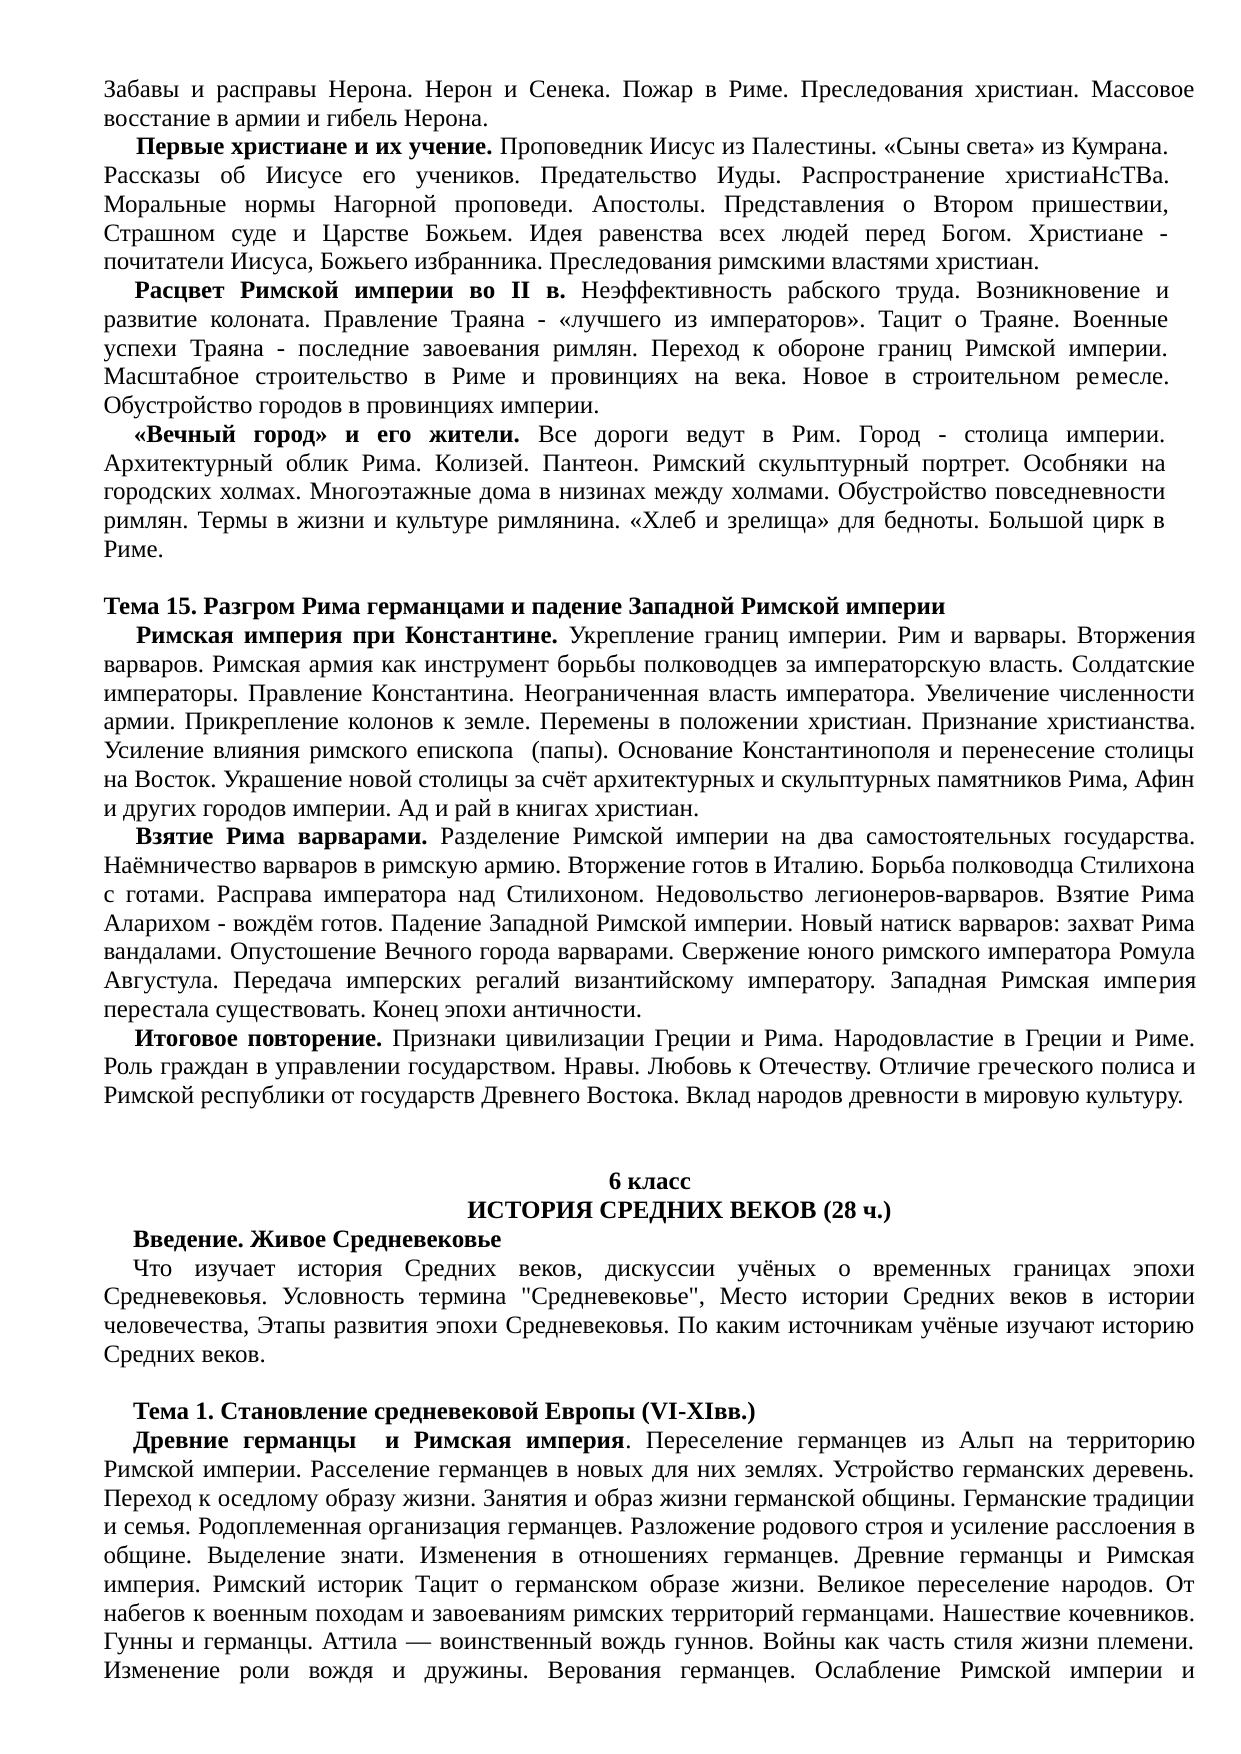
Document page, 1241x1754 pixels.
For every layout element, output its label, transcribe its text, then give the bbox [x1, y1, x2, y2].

text Древние германцы и Римская империя. Переселение германцев из Альп на территорию Римской империи. Расселение германцев в новых для них землях. Устройство германских деревень. Переход к оседлому образу жизни. Занятия и образ жизни германской общины. Германские традиции и семья. Родоплеменная организация германцев. Разложение родового строя и усиление расслоения в общине. Выделение знати. Изменения в отношениях германцев. Древние германцы и Римская империя. Римский историк Тацит о германском образе жизни. Великое переселение народов. От набегов к военным походам и завоеваниям римских территорий германцами. Нашествие кочевников. Гунны и германцы. Аттила — воинственный вождь гуннов. Войны как часть стиля жизни племени. Изменение роли вождя и дружины. Верования германцев. Ослабление Римской империи и [103, 1425, 1196, 1684]
text «Вечный город» и его жители. Все дороги ведут в Рим. Город - столица империи. Архитектурный облик Рима. Коли­зей. Пантеон. Римский скульптурный портрет. Особняки на городских холмах. Многоэтажные дома в низинах между холмами. Обустройство повседневности римлян. Термы в жизни и культуре римлянина. «Хлеб и зрелища» для бедноты. Большой цирк в Риме. [103, 419, 1166, 563]
text Введение. Живое Средневековье [103, 1224, 1196, 1253]
text Расцвет Римской империи во II в. Неэффективность раб­ского труда. Возникновение и развитие колоната. Правление Траяна - «лучшего из императоров». Тацит о Траяне. Военные успехи Траяна - последние завоевания римлян. Переход к обороне границ Римской империи. Масштабное строитель­ство в Риме и провинциях на века. Новое в строительном ре­месле. Обустройство городов в провинциях империи. [103, 275, 1169, 419]
text Забавы и расправы Нерона. Нерон и Сенека. Пожар в Риме. Преследования христиан. Массовое восстание в армии и гибель Нерона. [103, 74, 1196, 131]
text 6 класс [103, 1166, 1196, 1195]
text Первые христиане и их учение. Проповедник Иисус из Палестины. «Сыны света» из Кумрана. Рассказы об Иисусе его учеников. Предательство Иуды. Распространение христи­aHcTBa. Моральные нормы Нагорной проповеди. Апостолы. Представления о Втором пришествии, Страшном суде и Царстве Божьем. Идея равенства всех людей перед Богом. Христиане - почитатели Иисуса, Божьего избранника. Пре­следования римскими властями христиан. [103, 131, 1169, 275]
text Римская империя при Константине. Укрепление границ империи. Рим и варвары. Вторжения варваров. Римская ар­мия как инструмент борьбы полководцев за императорскую власть. Солдатские императоры. Правление Константина. Неограниченная власть императора. Увеличение численности армии. Прикрепление колонов к земле. Перемены в положе­нии христиан. Признание христианства. Усиление влияния римского епископа (папы). Основание Константинополя и перенесение столицы на Восток. Украшение новой столицы за счёт архитектурных и скульптурных памятников Рима, Афин и других городов империи. Ад и рай в книгах христиан. [103, 620, 1196, 821]
text История средних веков (28 ч.) [103, 1195, 1196, 1224]
text Взятие Рима варварами. Разделение Римской империи на два самостоятельных государства. Наёмничество варва­ров в римскую армию. Вторжение готов в Италию. Борьба полководца Стилихона с готами. Расправа императора над Стилихоном. Недовольство легионеров-варваров. Взятие Рима Аларихом - вождём готов. Падение Западной Римской империи. Новый натиск варваров: захват Рима вандалами. Опустошение Вечного города варварами. Свержение юного римского императора Ромула Августула. Передача имперских регалий византийскому императору. Западная Римская импе­рия перестала существовать. Конец эпохи античности. [103, 821, 1196, 1023]
text Тема 1. Становление средневековой Европы (VI-XIвв.) [103, 1396, 1196, 1425]
text Что изучает история Средних веков, дискуссии учёных о временных границах эпохи Средневековья. Условность термина "Средневековье", Место истории Средних веков в истории человечества, Этапы развития эпохи Средневековья. По каким источникам учёные изучают историю Средних веков. [103, 1253, 1196, 1368]
text Тема 15. Разгром Рима германцами и падение Западной Римской империи [103, 591, 1166, 620]
text Итоговое повторение. Признаки цивилизации Греции и Рима. Народовластие в Греции и Риме. Роль граждан в управ­лении государством. Нравы. Любовь к Отечеству. Отличие гре­ческого полиса и Римской республики от государств Древнего Востока. Вклад народов древности в мировую культуру. [103, 1023, 1196, 1109]
